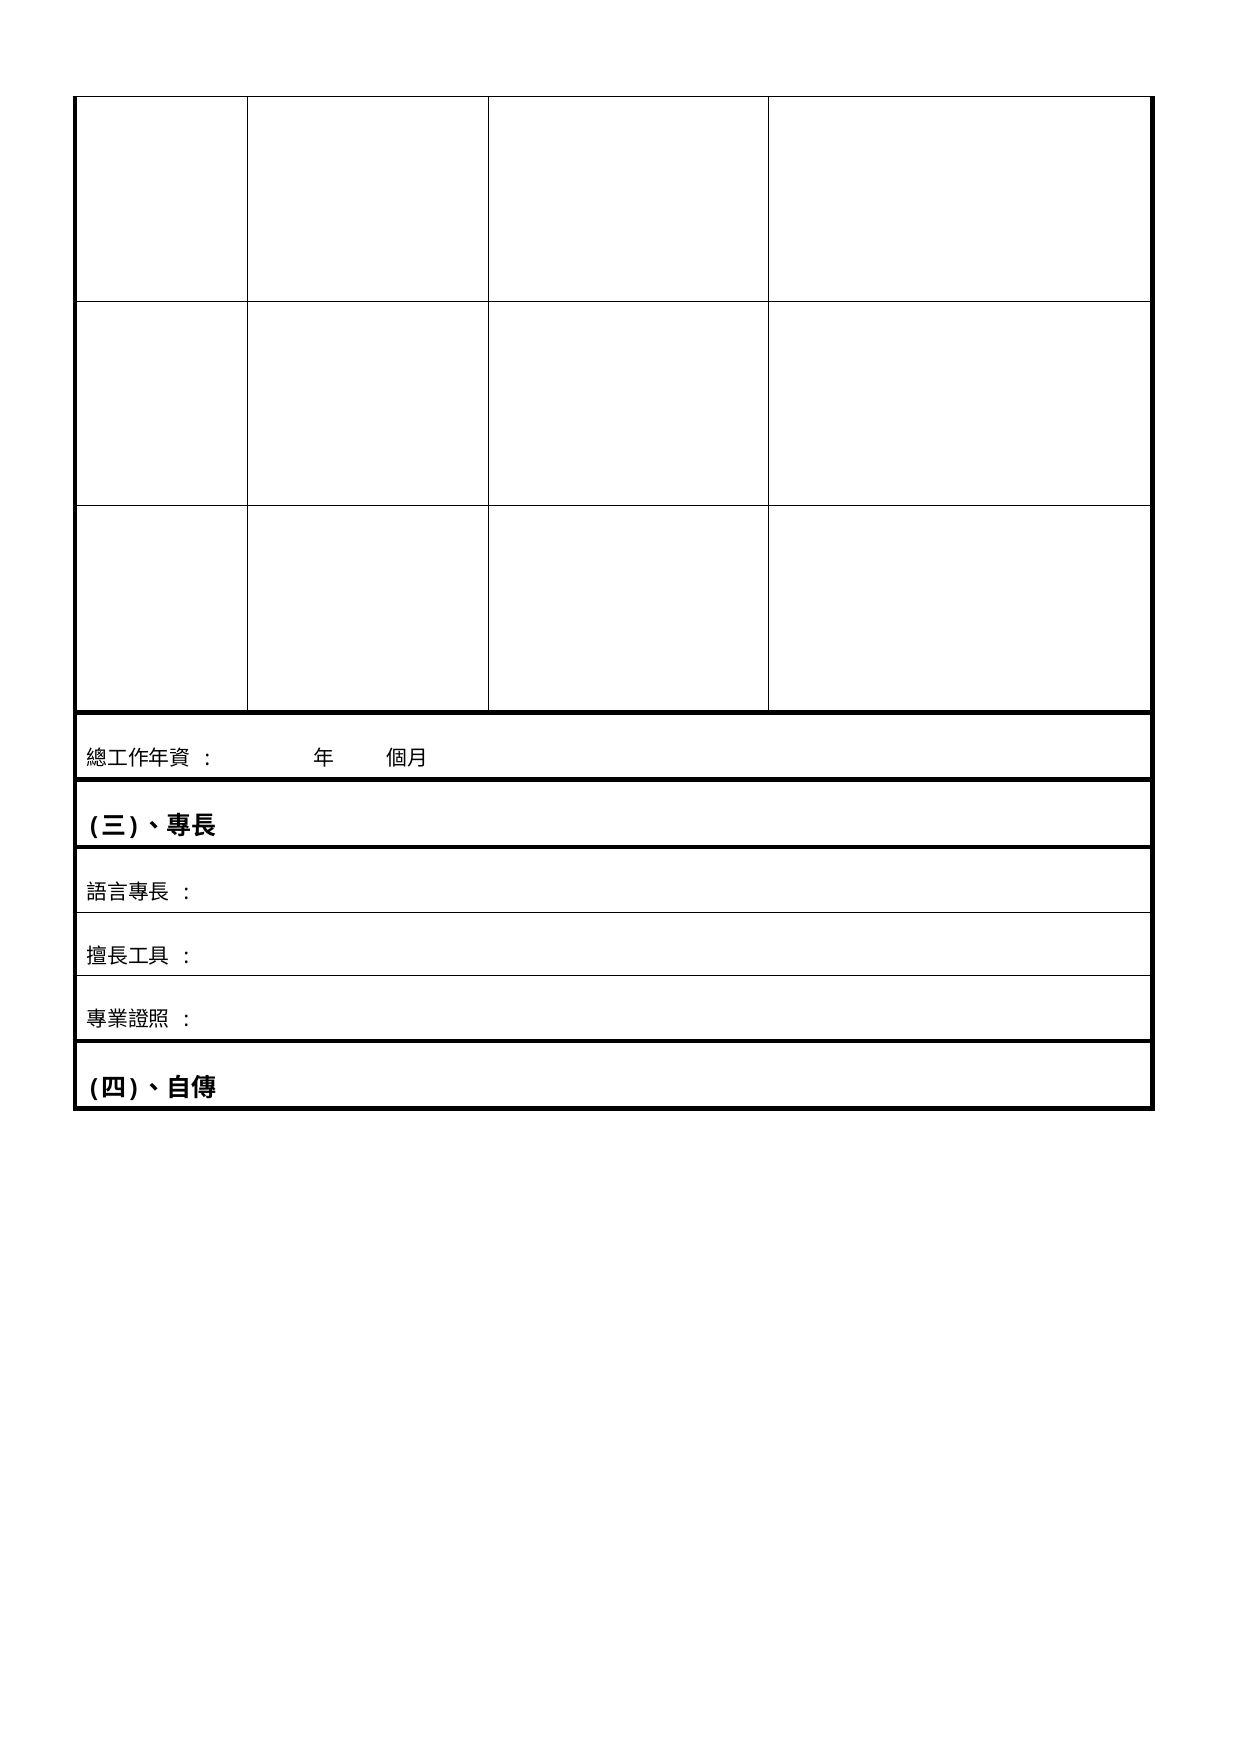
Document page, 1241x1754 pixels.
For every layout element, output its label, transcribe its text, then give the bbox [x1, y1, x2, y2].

table_cell [77, 302, 247, 505]
table_cell 專業證照 : [77, 976, 1150, 1039]
table_cell [489, 506, 768, 710]
table_cell [77, 97, 247, 301]
table_cell [769, 506, 1150, 710]
table_cell (三)、專長 [77, 782, 1150, 844]
table_cell [77, 506, 247, 710]
table_cell [248, 97, 488, 301]
table_cell 語言專長 : [77, 849, 1150, 912]
table_cell (四)、自傳 [77, 1043, 1150, 1106]
table_cell [489, 97, 768, 301]
table_cell 擅長工具 : [77, 913, 1150, 975]
table_cell 總工作年資 : 年 個月 [77, 715, 1150, 777]
table_cell [769, 97, 1150, 301]
table_cell [769, 302, 1150, 505]
table_cell [248, 302, 488, 505]
table_cell [489, 302, 768, 505]
table_cell [248, 506, 488, 710]
